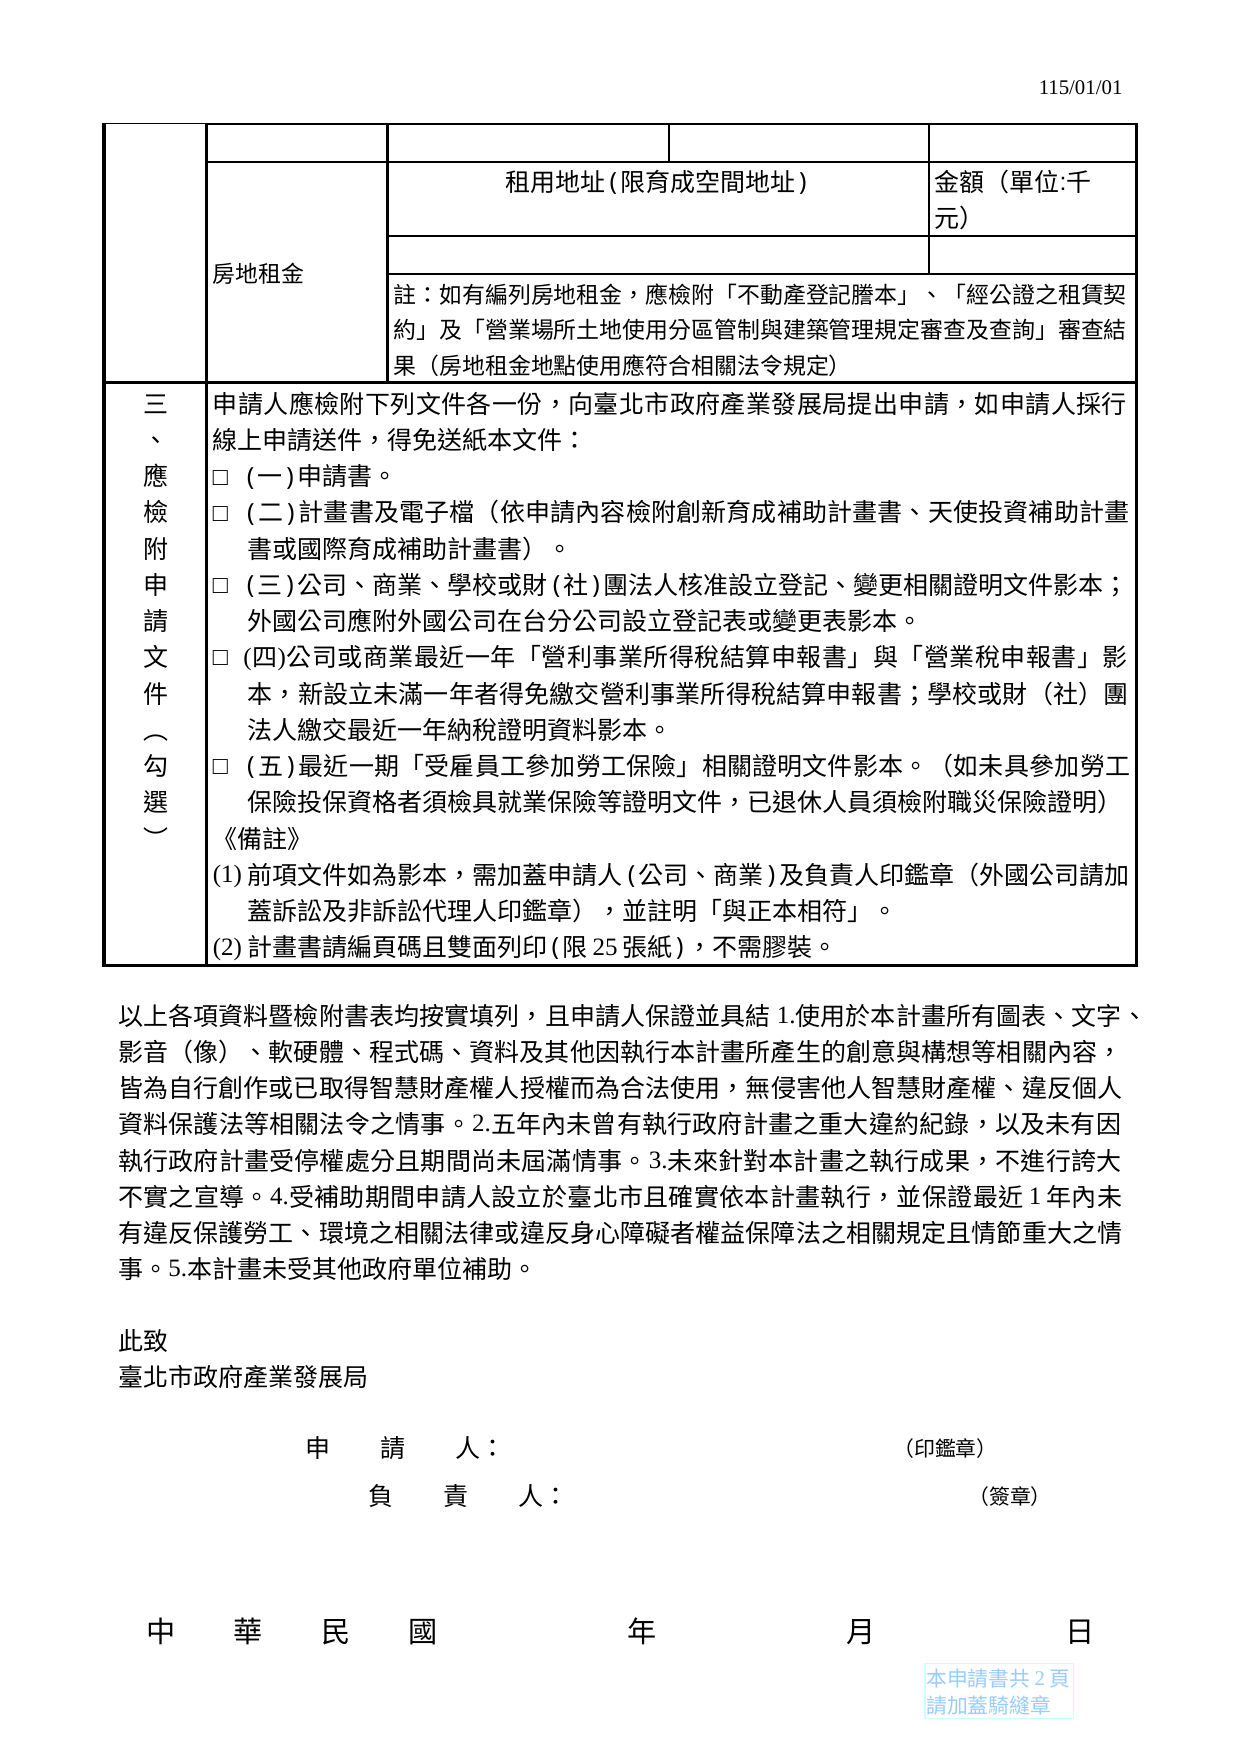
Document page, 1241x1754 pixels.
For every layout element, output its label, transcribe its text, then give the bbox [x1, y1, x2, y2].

table_cell [208, 125, 386, 161]
text 臺北市政府產業發展局 [118, 1358, 1122, 1394]
text 負 責 人： （簽章） [368, 1477, 1122, 1513]
table_cell [389, 125, 668, 161]
table_cell 註：如有編列房地租金，應檢附「不動產登記謄本」、「經公證之租賃契約」及「營業場所土地使用分區管制與建築管理規定審查及查詢」審查結果（房地租金地點使用應符合相關法令規定） [389, 275, 1135, 381]
table_cell [670, 125, 928, 161]
table_cell 房地租金 [208, 163, 386, 381]
table_cell 三 、 應 檢 附 申 請 文 件 ︵ 勾 選 ︶ [106, 384, 205, 964]
text 請加蓋騎縫章 [926, 1691, 1073, 1718]
table_cell 租用地址(限育成空間地址) [389, 163, 928, 235]
text 中 華 民 國 年 月 日 [118, 1608, 1122, 1651]
text 申 請 人： （印鑑章） [243, 1429, 1122, 1465]
table_cell 金額（單位:千元） [930, 163, 1135, 235]
table_cell [389, 237, 928, 273]
table_cell [930, 125, 1135, 161]
text 此致 [118, 1321, 1122, 1358]
text 以上各項資料暨檢附書表均按實填列，且申請人保證並具結1.使用於本計畫所有圖表、文字、影音（像）、軟硬體、程式碼、資料及其他因執行本計畫所產生的創意與構想等相關內容，皆為自行創作或已取得智慧財產權人授權而為合法使用，無侵害他人智慧財產權、違反個人資料保護法等相關法令之情事。2.五年內未曾有執行政府計畫之重大違約紀錄，以及未有因執行政府計畫受停權處分且期間尚未屆滿情事。3.未來針對本計畫之執行成果，不進行誇大不實之宣導。4.受補助期間申請人設立於臺北市且確實依本計畫執行，並保證最近1年內未有違反保護勞工、環境之相關法律或違反身心障礙者權益保障法之相關規定且情節重大之情事。5.本計畫未受其他政府單位補助。 [118, 996, 1122, 1286]
table_cell 申請人應檢附下列文件各一份，向臺北市政府產業發展局提出申請，如申請人採行線上申請送件，得免送紙本文件： □ (一)申請書。 □ (二)計畫書及電子檔（依申請內容檢附創新育成補助計畫書、天使投資補助計畫書或國際育成補助計畫書）。 □ (三)公司、商業、學校或財(社)團法人核准設立登記、變更相關證明文件影本；外國公司應附外國公司在台分公司設立登記表或變更表影本。 □ (四)公司或商業最近一年「營利事業所得稅結算申報書」與「營業稅申報書」影本，新設立未滿一年者得免繳交營利事業所得稅結算申報書；學校或財（社）團法人繳交最近一年納稅證明資料影本。 □ (五)最近一期「受雇員工參加勞工保險」相關證明文件影本。（如未具參加勞工保險投保資格者須檢具就業保險等證明文件，已退休人員須檢附職災保險證明） 《備註》 前項文件如為影本，需加蓋申請人(公司、商業)及負責人印鑑章（外國公司請加蓋訴訟及非訴訟代理人印鑑章），並註明「與正本相符」。 計畫書請編頁碼且雙面列印(限25張紙)，不需膠裝。 [208, 384, 1135, 964]
table_cell [106, 124, 205, 381]
table_cell [930, 237, 1135, 273]
text 本申請書共2頁 [926, 1664, 1073, 1691]
